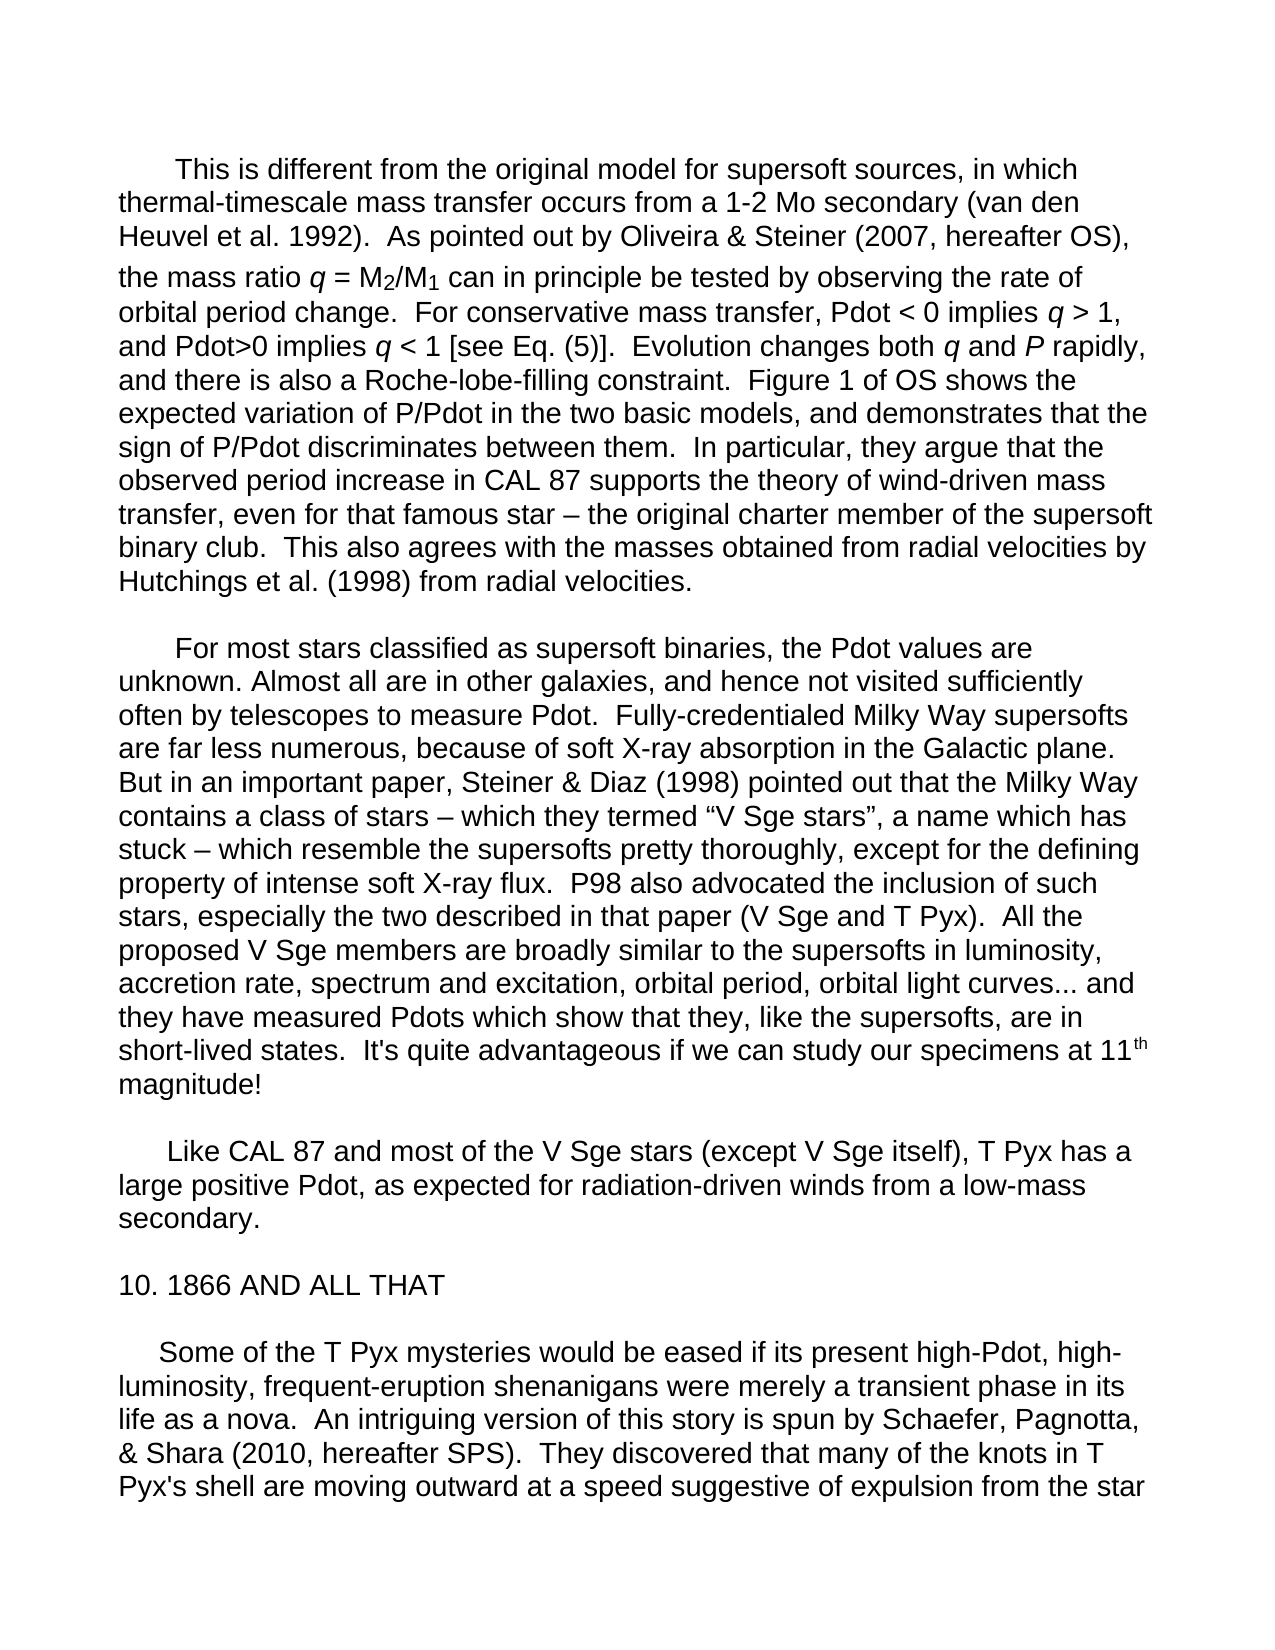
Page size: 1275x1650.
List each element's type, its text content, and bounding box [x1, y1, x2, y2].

text For most stars classified as supersoft binaries, the Pdot values are unknown. Almost all are in other galaxies, and hence not visited sufficiently often by telescopes to measure Pdot. Fully-credentialed Milky Way supersofts are far less numerous, because of soft X-ray absorption in the Galactic plane. But in an important paper, Steiner & Diaz (1998) pointed out that the Milky Way contains a class of stars – which they termed “V Sge stars”, a name which has stuck – which resemble the supersofts pretty thoroughly, except for the defining property of intense soft X-ray flux. P98 also advocated the inclusion of such stars, especially the two described in that paper (V Sge and T Pyx). All the proposed V Sge members are broadly similar to the supersofts in luminosity, accretion rate, spectrum and excitation, orbital period, orbital light curves... and they have measured Pdots which show that they, like the supersofts, are in short-lived states. It's quite advantageous if we can study our specimens at 11th magnitude! [118, 631, 1157, 1100]
text This is different from the original model for supersoft sources, in which thermal-timescale mass transfer occurs from a 1-2 Mo secondary (van den Heuvel et al. 1992). As pointed out by Oliveira & Steiner (2007, hereafter OS), the mass ratio q = M2/M1 can in principle be tested by observing the rate of orbital period change. For conservative mass transfer, Pdot < 0 implies q > 1, and Pdot>0 implies q < 1 [see Eq. (5)]. Evolution changes both q and P rapidly, and there is also a Roche-lobe-filling constraint. Figure 1 of OS shows the expected variation of P/Pdot in the two basic models, and demonstrates that the sign of P/Pdot discriminates between them. In particular, they argue that the observed period increase in CAL 87 supports the theory of wind-driven mass transfer, even for that famous star – the original charter member of the supersoft binary club. This also agrees with the masses obtained from radial velocities by Hutchings et al. (1998) from radial velocities. [118, 152, 1157, 597]
text Like CAL 87 and most of the V Sge stars (except V Sge itself), T Pyx has a large positive Pdot, as expected for radiation-driven winds from a low-mass secondary. [118, 1134, 1157, 1234]
text Some of the T Pyx mysteries would be eased if its present high-Pdot, high-luminosity, frequent-eruption shenanigans were merely a transient phase in its life as a nova. An intriguing version of this story is spun by Schaefer, Pagnotta, & Shara (2010, hereafter SPS). They discovered that many of the knots in T Pyx's shell are moving outward at a speed suggestive of expulsion from the star [118, 1335, 1157, 1503]
text 10. 1866 AND ALL THAT [118, 1268, 1157, 1302]
